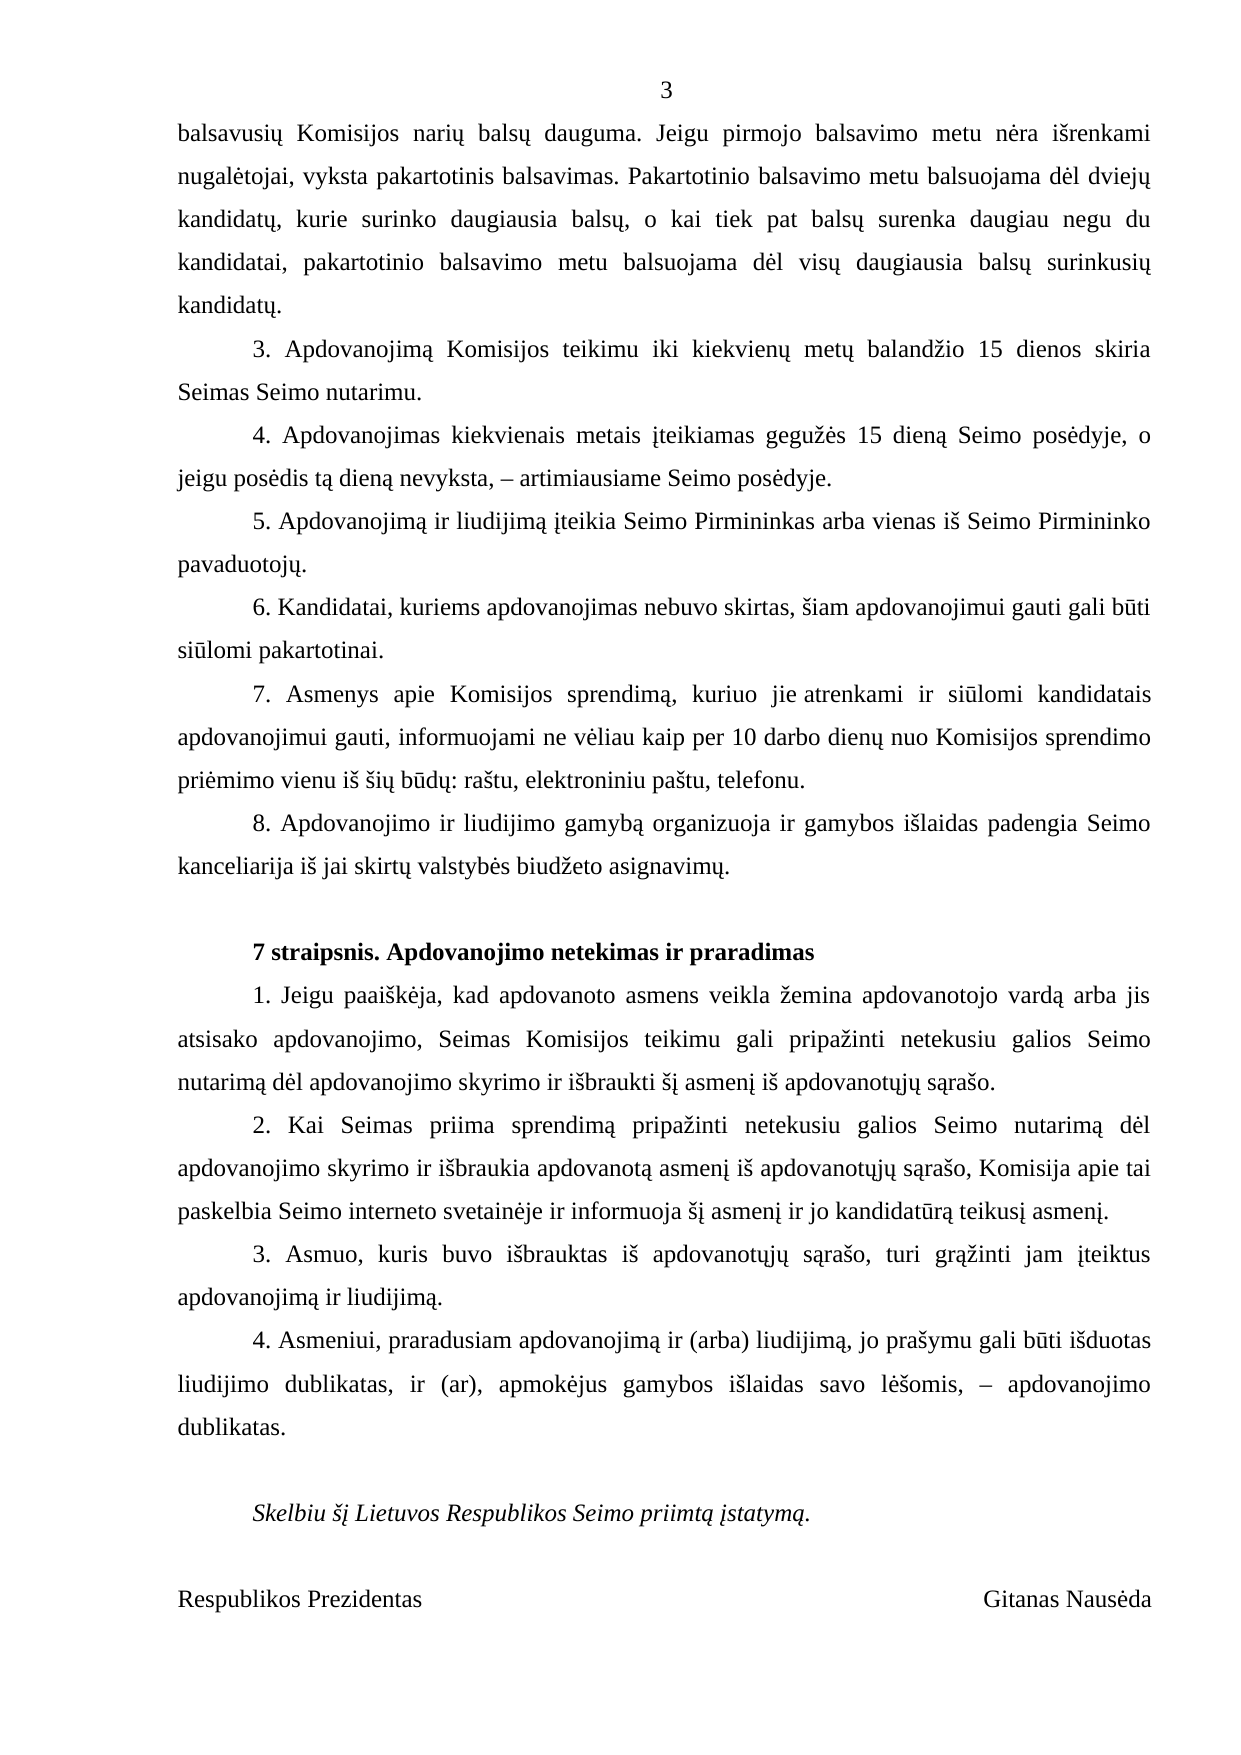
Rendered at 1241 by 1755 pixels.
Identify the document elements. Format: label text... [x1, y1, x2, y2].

text 3. Apdovanojimą Komisijos teikimu iki kiekvienų metų balandžio 15 dienos skiria Seimas Seimo nutarimu. [177, 334, 1152, 406]
text 2. Kai Seimas priima sprendimą pripažinti netekusiu galios Seimo nutarimą dėl apdovanojimo skyrimo ir išbraukia apdovanotą asmenį iš apdovanotųjų sąrašo, Komisija apie tai paskelbia Seimo interneto svetainėje ir informuoja šį asmenį ir jo kandidatūrą teikusį asmenį. [177, 1110, 1152, 1225]
text 4. Apdovanojimas kiekvienais metais įteikiamas gegužės 15 dieną Seimo posėdyje, o jeigu posėdis tą dieną nevyksta, – artimiausiame Seimo posėdyje. [177, 420, 1152, 492]
text 3. Asmuo, kuris buvo išbrauktas iš apdovanotųjų sąrašo, turi grąžinti jam įteiktus apdovanojimą ir liudijimą. [177, 1239, 1152, 1311]
text 7 straipsnis. Apdovanojimo netekimas ir praradimas [177, 937, 1152, 966]
text 7. Asmenys apie Komisijos sprendimą, kuriuo jie atrenkami ir siūlomi kandidatais apdovanojimui gauti, informuojami ne vėliau kaip per 10 darbo dienų nuo Komisijos sprendimo priėmimo vienu iš šių būdų: raštu, elektroniniu paštu, telefonu. [177, 679, 1152, 794]
text 4. Asmeniui, praradusiam apdovanojimą ir (arba) liudijimą, jo prašymu gali būti išduotas liudijimo dublikatas, ir (ar), apmokėjus gamybos išlaidas savo lėšomis, – apdovanojimo dublikatas. [177, 1326, 1152, 1441]
text 1. Jeigu paaiškėja, kad apdovanoto asmens veikla žemina apdovanotojo vardą arba jis atsisako apdovanojimo, Seimas Komisijos teikimu gali pripažinti netekusiu galios Seimo nutarimą dėl apdovanojimo skyrimo ir išbraukti šį asmenį iš apdovanotųjų sąrašo. [177, 981, 1152, 1096]
text Skelbiu šį Lietuvos Respublikos Seimo priimtą įstatymą. [177, 1498, 1152, 1527]
text 8. Apdovanojimo ir liudijimo gamybą organizuoja ir gamybos išlaidas padengia Seimo kanceliarija iš jai skirtų valstybės biudžeto asignavimų. [177, 808, 1152, 880]
text 5. Apdovanojimą ir liudijimą įteikia Seimo Pirmininkas arba vienas iš Seimo Pirmininko pavaduotojų. [177, 506, 1152, 578]
text 6. Kandidatai, kuriems apdovanojimas nebuvo skirtas, šiam apdovanojimui gauti gali būti siūlomi pakartotinai. [177, 592, 1152, 664]
text Respublikos Prezidentas Gitanas Nausėda [177, 1584, 1152, 1613]
text balsavusių Komisijos narių balsų dauguma. Jeigu pirmojo balsavimo metu nėra išrenkami nugalėtojai, vyksta pakartotinis balsavimas. Pakartotinio balsavimo metu balsuojama dėl dviejų kandidatų, kurie surinko daugiausia balsų, o kai tiek pat balsų surenka daugiau negu du kandidatai, pakartotinio balsavimo metu balsuojama dėl visų daugiausia balsų surinkusių kandidatų. [177, 118, 1152, 319]
